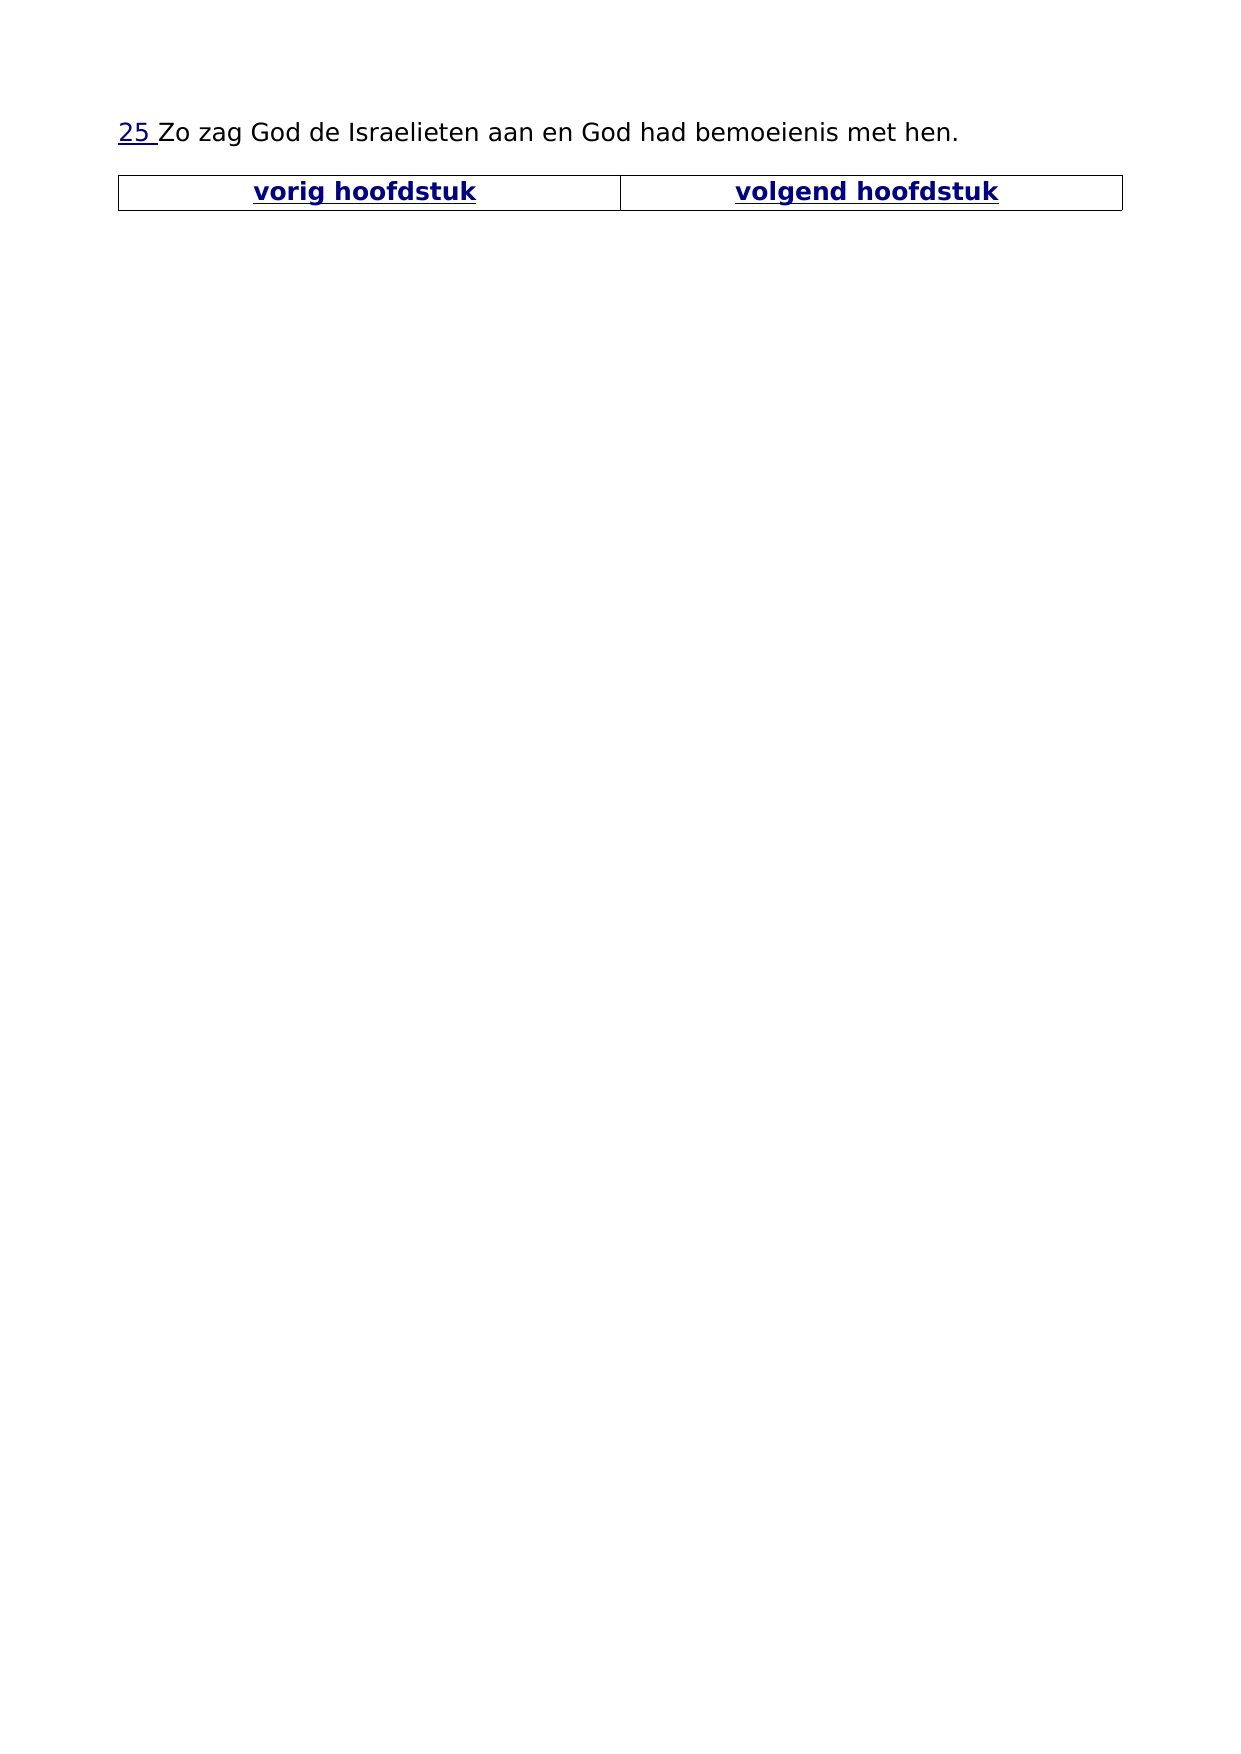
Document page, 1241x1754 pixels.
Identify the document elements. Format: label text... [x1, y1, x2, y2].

table_header vorig hoofdstuk [119, 176, 620, 210]
text 25 Zo zag God de Israelieten aan en God had bemoeienis met hen. [118, 118, 1122, 147]
table_header volgend hoofdstuk [621, 176, 1122, 210]
